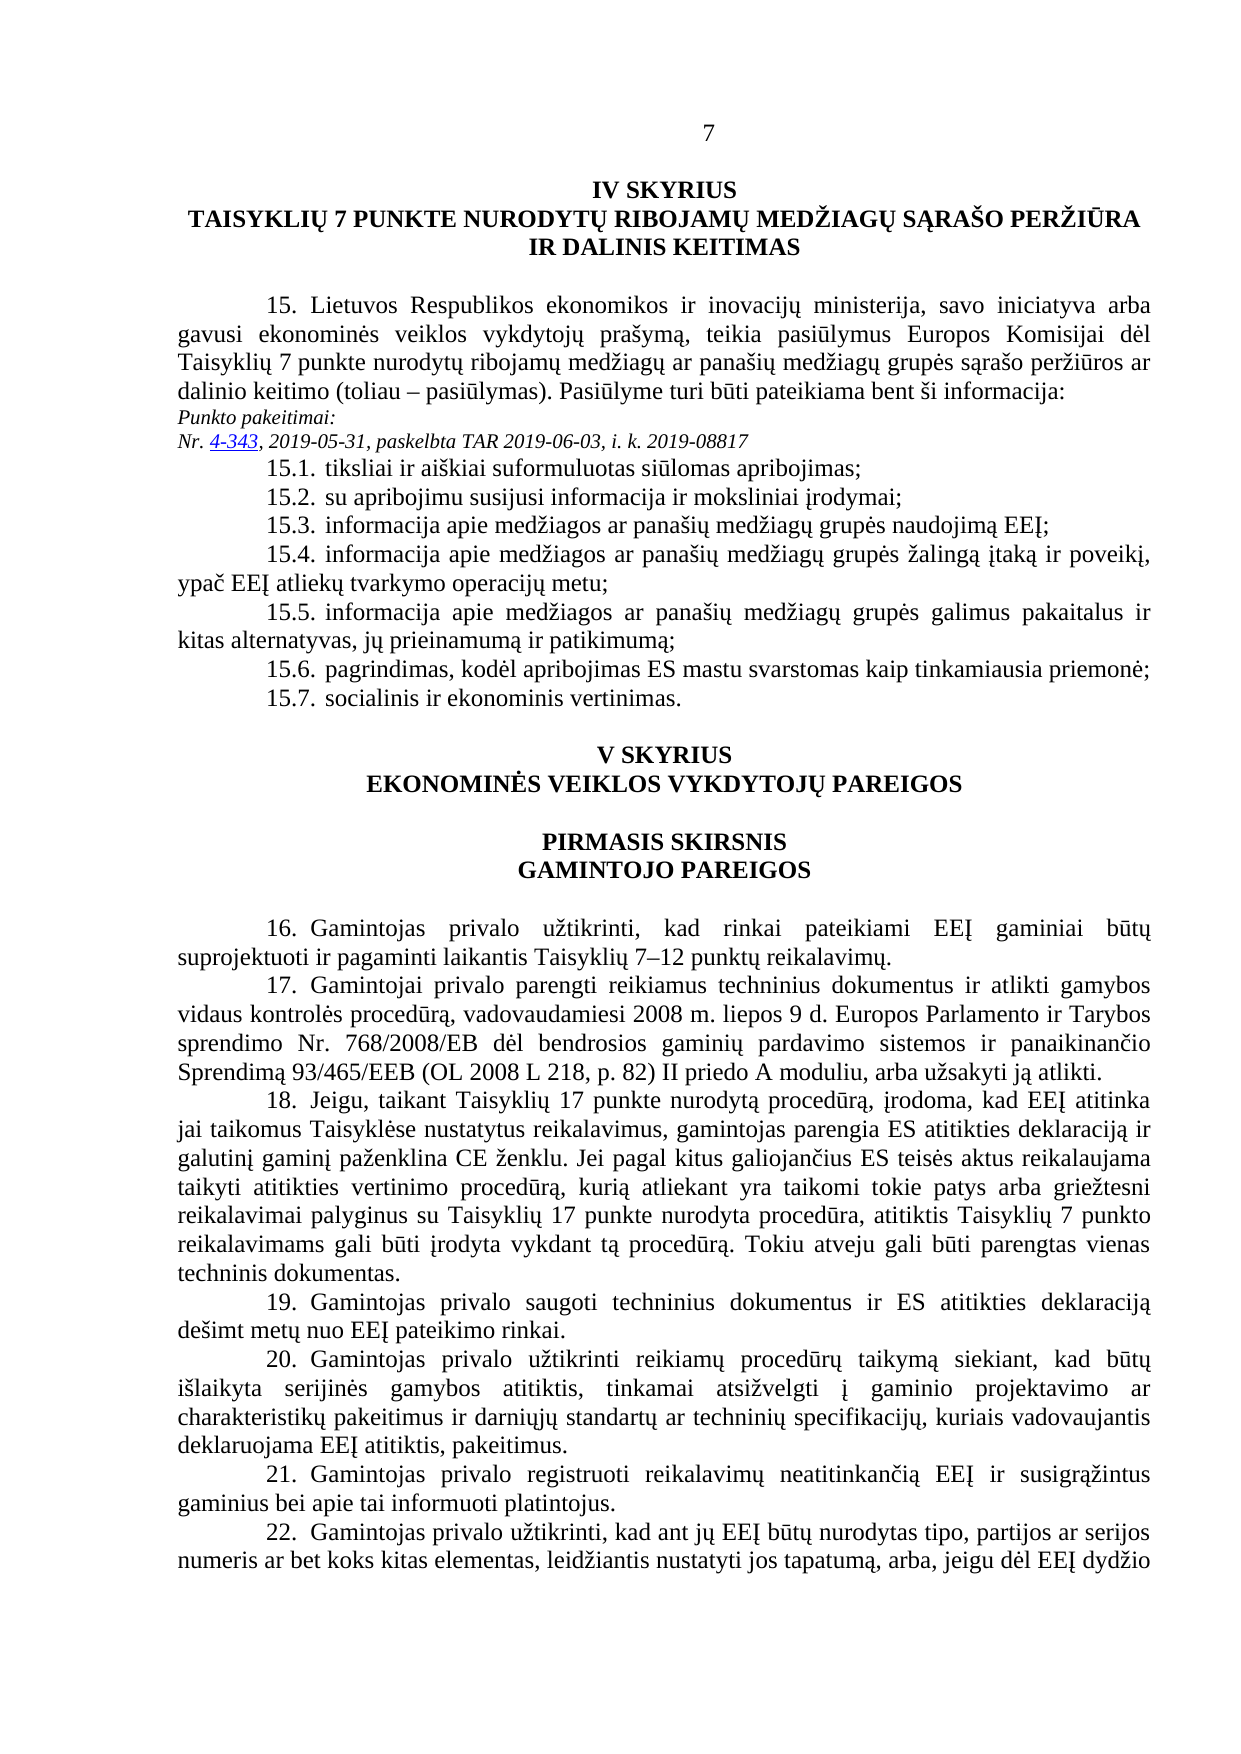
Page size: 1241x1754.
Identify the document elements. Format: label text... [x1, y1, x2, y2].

text 15. Lietuvos Respublikos ekonomikos ir inovacijų ministerija, savo iniciatyva arba gavusi ekonominės veiklos vykdytojų prašymą, teikia pasiūlymus Europos Komisijai dėl Taisyklių 7 punkte nurodytų ribojamų medžiagų ar panašių medžiagų grupės sąrašo peržiūros ar dalinio keitimo (toliau – pasiūlymas). Pasiūlyme turi būti pateikiama bent ši informacija: [177, 290, 1152, 405]
text GamintojO pareigos [177, 856, 1152, 884]
text 15.5. informacija apie medžiagos ar panašių medžiagų grupės galimus pakaitalus ir kitas alternatyvas, jų prieinamumą ir patikimumą; [177, 597, 1152, 654]
text 15.4. informacija apie medžiagos ar panašių medžiagų grupės žalingą įtaką ir poveikį, ypač EEĮ atliekų tvarkymo operacijų metu; [177, 539, 1152, 597]
text Taisyklių 7 punkte nurodytų ribojamų medžiagų sąrašo peržiūra ir dalinis keitimas [177, 204, 1152, 261]
text 15.1. tiksliai ir aiškiai suformuluotas siūlomas apribojimas; [177, 453, 1152, 482]
text 15.3. informacija apie medžiagos ar panašių medžiagų grupės naudojimą EEĮ; [177, 511, 1152, 539]
text Nr. 4-343, 2019-05-31, paskelbta TAR 2019-06-03, i. k. 2019-08817 [177, 429, 1152, 453]
text 17. Gamintojai privalo parengti reikiamus techninius dokumentus ir atlikti gamybos vidaus kontrolės procedūrą, vadovaudamiesi 2008 m. liepos 9 d. Europos Parlamento ir Tarybos sprendimo Nr. 768/2008/EB dėl bendrosios gaminių pardavimo sistemos ir panaikinančio Sprendimą 93/465/EEB (OL 2008 L 218, p. 82) II priedo A moduliu, arba užsakyti ją atlikti. [177, 971, 1152, 1086]
text PIRMASIS skirsnis [177, 827, 1152, 856]
text 22. Gamintojas privalo užtikrinti, kad ant jų EEĮ būtų nurodytas tipo, partijos ar serijos numeris ar bet koks kitas elementas, leidžiantis nustatyti jos tapatumą, arba, jeigu dėl EEĮ dydžio [177, 1517, 1152, 1574]
text EKONOMINĖS VEIKLOS VYKDYTOJŲ PAREIGOS [177, 769, 1152, 798]
text 18. Jeigu, taikant Taisyklių 17 punkte nurodytą procedūrą, įrodoma, kad EEĮ atitinka jai taikomus Taisyklėse nustatytus reikalavimus, gamintojas parengia ES atitikties deklaraciją ir galutinį gaminį paženklina CE ženklu. Jei pagal kitus galiojančius ES teisės aktus reikalaujama taikyti atitikties vertinimo procedūrą, kurią atliekant yra taikomi tokie patys arba griežtesni reikalavimai palyginus su Taisyklių 17 punkte nurodyta procedūra, atitiktis Taisyklių 7 punkto reikalavimams gali būti įrodyta vykdant tą procedūrą. Tokiu atveju gali būti parengtas vienas techninis dokumentas. [177, 1086, 1152, 1287]
text 21. Gamintojas privalo registruoti reikalavimų neatitinkančią EEĮ ir susigrąžintus gaminius bei apie tai informuoti platintojus. [177, 1459, 1152, 1517]
text IV SKYRIUS [177, 175, 1152, 204]
text Punkto pakeitimai: [177, 405, 1152, 429]
text 15.2. su apribojimu susijusi informacija ir moksliniai įrodymai; [177, 482, 1152, 511]
text 15.6. pagrindimas, kodėl apribojimas ES mastu svarstomas kaip tinkamiausia priemonė; [177, 654, 1152, 683]
text V SKYRIUS [177, 741, 1152, 769]
text 19. Gamintojas privalo saugoti techninius dokumentus ir ES atitikties deklaraciją dešimt metų nuo EEĮ pateikimo rinkai. [177, 1287, 1152, 1344]
text 20. Gamintojas privalo užtikrinti reikiamų procedūrų taikymą siekiant, kad būtų išlaikyta serijinės gamybos atitiktis, tinkamai atsižvelgti į gaminio projektavimo ar charakteristikų pakeitimus ir darniųjų standartų ar techninių specifikacijų, kuriais vadovaujantis deklaruojama EEĮ atitiktis, pakeitimus. [177, 1344, 1152, 1459]
text 16. Gamintojas privalo užtikrinti, kad rinkai pateikiami EEĮ gaminiai būtų suprojektuoti ir pagaminti laikantis Taisyklių 7–12 punktų reikalavimų. [177, 913, 1152, 971]
text 15.7. socialinis ir ekonominis vertinimas. [177, 683, 1152, 712]
